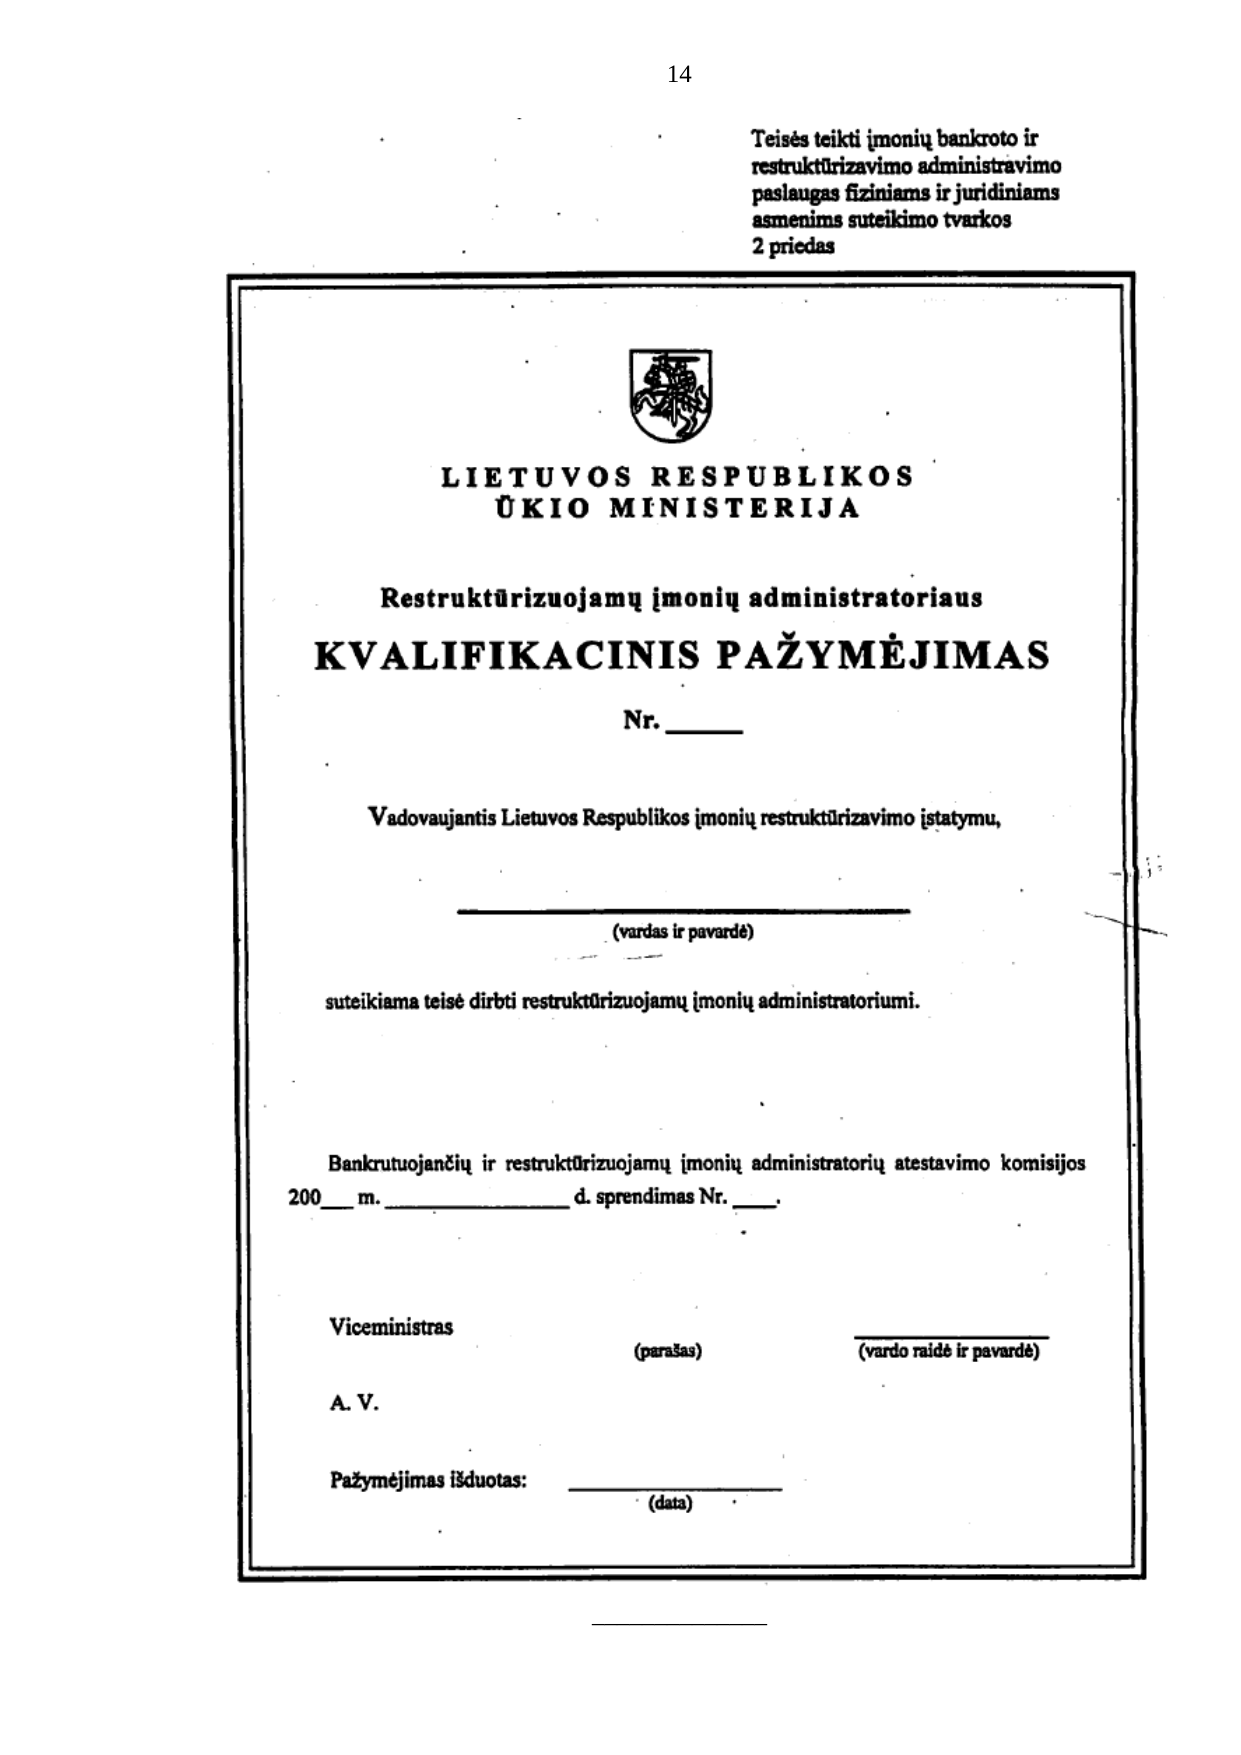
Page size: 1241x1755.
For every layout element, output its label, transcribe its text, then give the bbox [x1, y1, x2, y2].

text ______________ [177, 1599, 1181, 1628]
